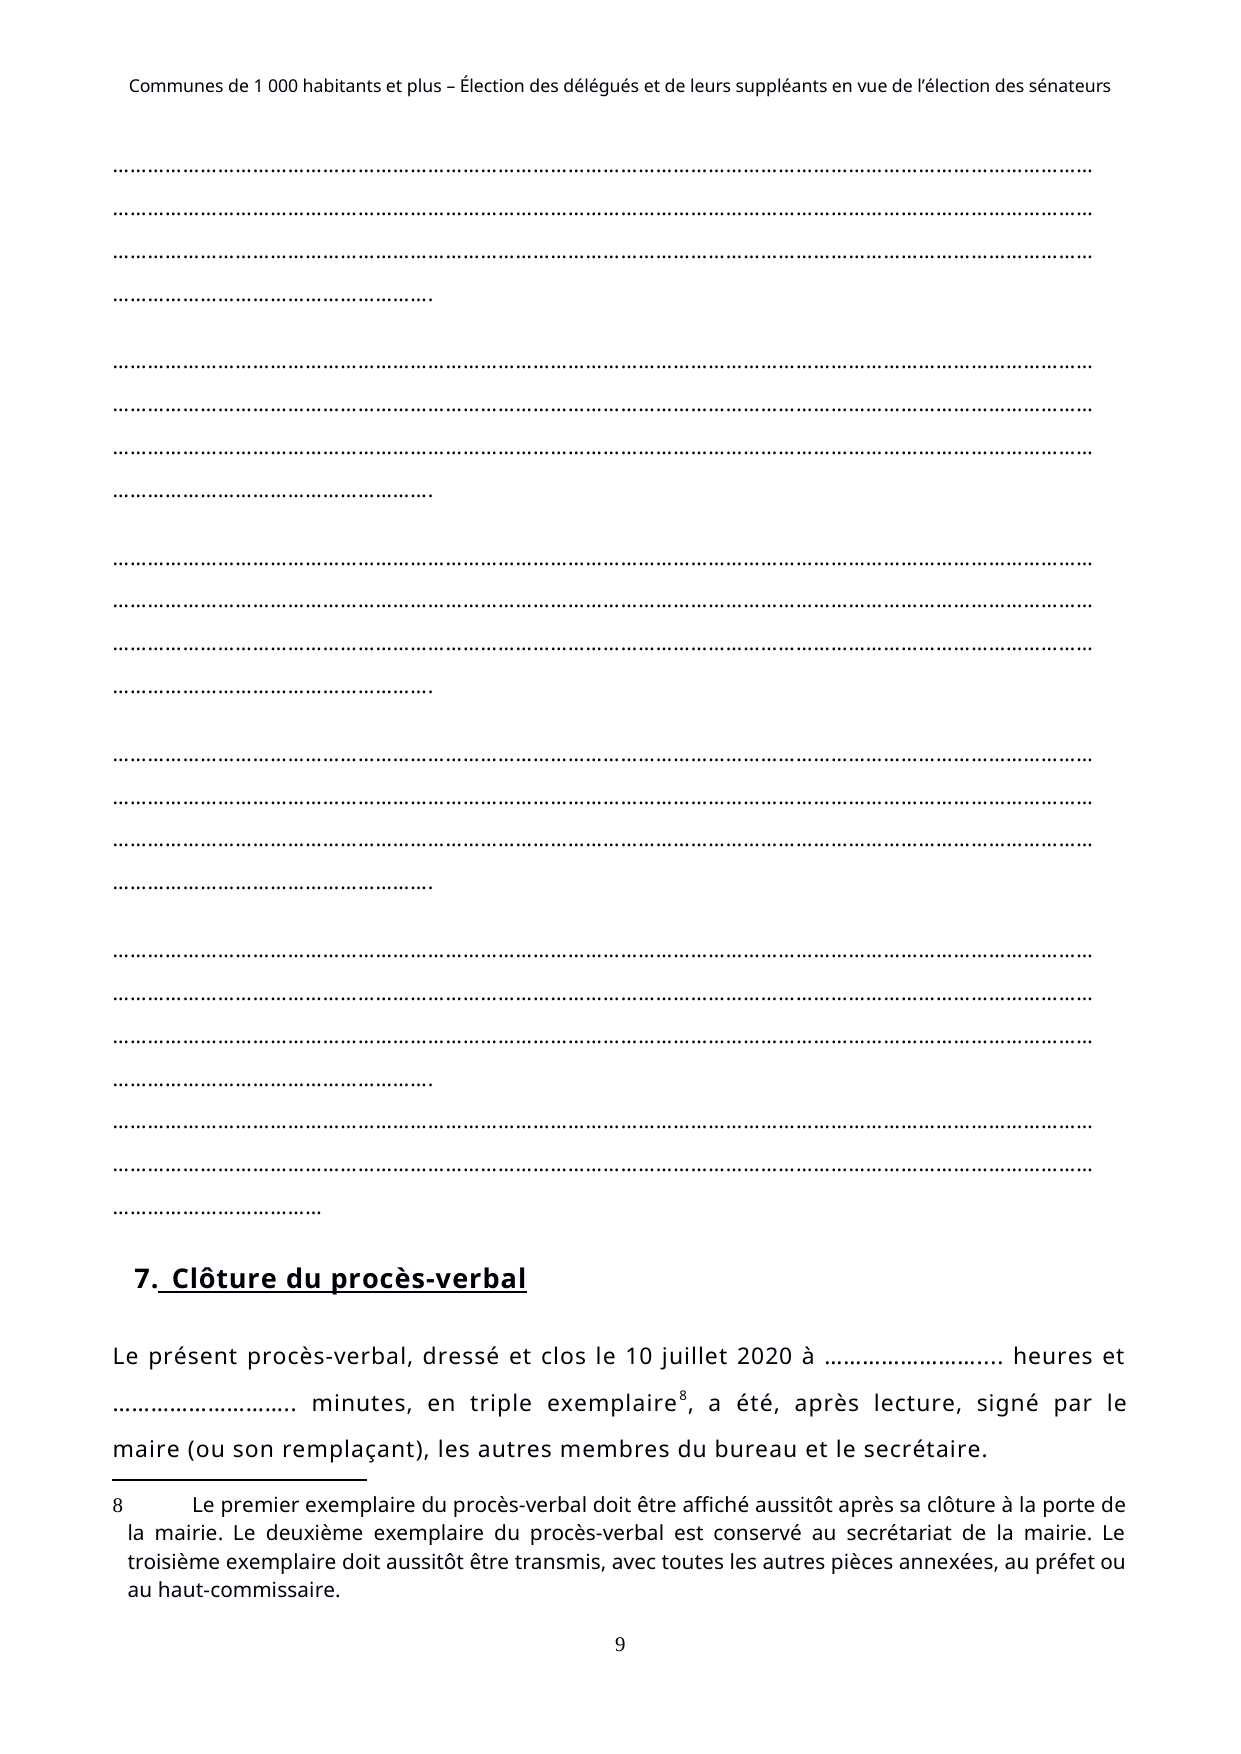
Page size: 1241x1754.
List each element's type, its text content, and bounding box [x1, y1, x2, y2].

subtitle Clôture du procès-verbal [134, 1260, 1128, 1297]
text ………………………………………………………………………………………………………………………………………………………………………………………………………………………………………………………………………………………………………………………………………………………………………………………………………………………………………………………………………………………………………………. [112, 739, 1098, 896]
text Le premier exemplaire du procès-verbal doit être affiché aussitôt après sa clôture à la porte de la mairie. Le deuxième exemplaire du procès-verbal est conservé au secrétariat de la mairie. Le troisième exemplaire doit aussitôt être transmis, avec toutes les autres pièces annexées, au préfet ou au haut-commissaire. [112, 1490, 1128, 1604]
text ……………………………………………………………………………………………………………………………………………………………………………………………………………………………………………………………………………………………………………………………………………………………………………………………………………………………………………………………………………………………………………….………………………………………………………………………………………………………………………………………………………………………………………………………………………………………………………………………………………………………………………………………… [112, 935, 1098, 1220]
text ………………………………………………………………………………………………………………………………………………………………………………………………………………………………………………………………………………………………………………………………………………………………………………………………………………………………………………………………………………………………………………. [112, 346, 1098, 503]
subtitle Le présent procès-verbal, dressé et clos le 10 juillet 2020 à …………………….... heures et ……………………….. minutes, en triple exemplaire, a été, après lecture, signé par le maire (ou son remplaçant), les autres membres du bureau et le secrétaire. [112, 1340, 1128, 1464]
text ………………………………………………………………………………………………………………………………………………………………………………………………………………………………………………………………………………………………………………………………………………………………………………………………………………………………………………………………………………………………………………. [112, 542, 1098, 699]
text ………………………………………………………………………………………………………………………………………………………………………………………………………………………………………………………………………………………………………………………………………………………………………………………………………………………………………………………………………………………………………………. [112, 150, 1098, 307]
